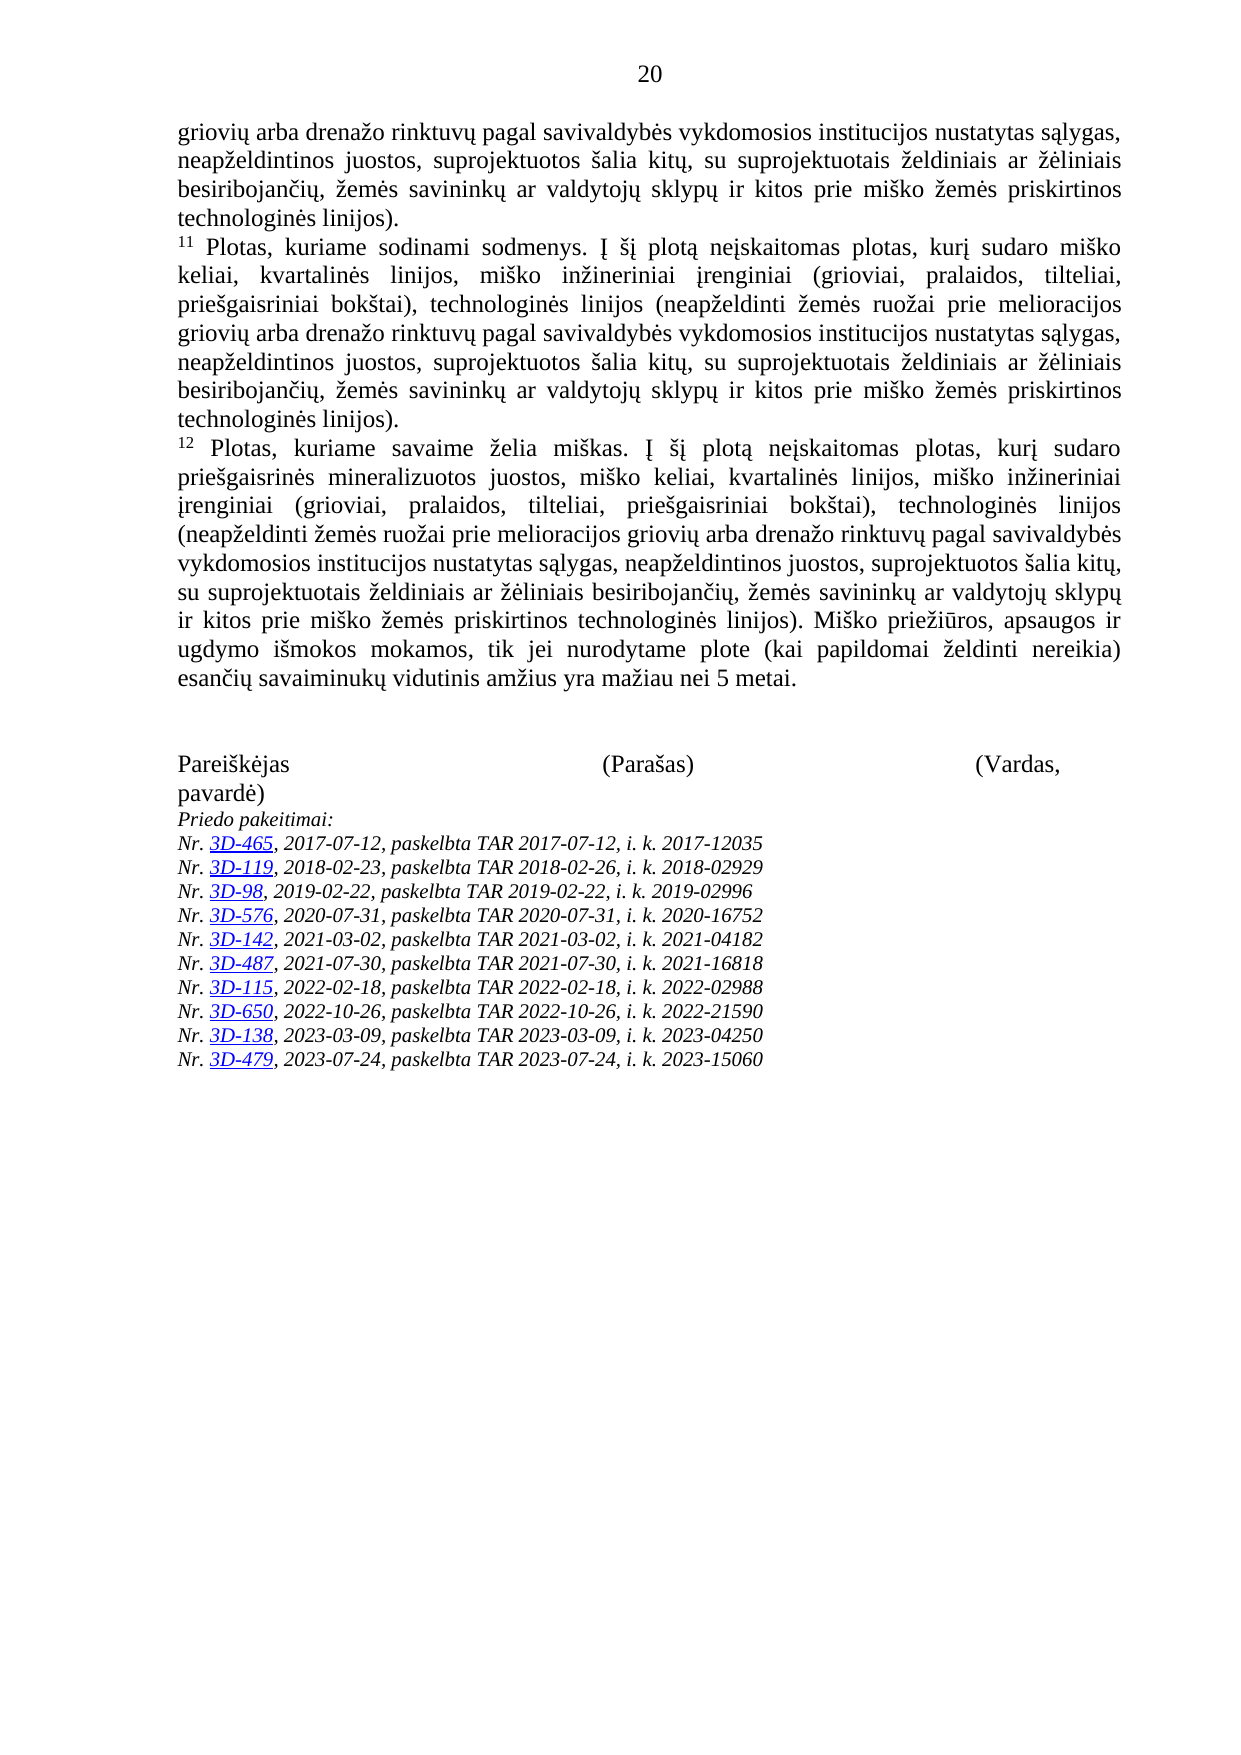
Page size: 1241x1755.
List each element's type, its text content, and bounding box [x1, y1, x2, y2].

text griovių arba drenažo rinktuvų pagal savivaldybės vykdomosios institucijos nustatytas sąlygas, neapželdintinos juostos, suprojektuotos šalia kitų, su suprojektuotais želdiniais ar žėliniais besiribojančių, žemės savininkų ar valdytojų sklypų ir kitos prie miško žemės priskirtinos technologinės linijos). [177, 117, 1122, 232]
text Nr. 3D-487, 2021-07-30, paskelbta TAR 2021-07-30, i. k. 2021-16818 [177, 951, 1122, 975]
text Nr. 3D-576, 2020-07-31, paskelbta TAR 2020-07-31, i. k. 2020-16752 [177, 903, 1122, 927]
text Nr. 3D-650, 2022-10-26, paskelbta TAR 2022-10-26, i. k. 2022-21590 [177, 999, 1122, 1023]
text Nr. 3D-98, 2019-02-22, paskelbta TAR 2019-02-22, i. k. 2019-02996 [177, 879, 1122, 903]
text Nr. 3D-138, 2023-03-09, paskelbta TAR 2023-03-09, i. k. 2023-04250 [177, 1023, 1122, 1047]
text Nr. 3D-119, 2018-02-23, paskelbta TAR 2018-02-26, i. k. 2018-02929 [177, 855, 1122, 879]
text Nr. 3D-465, 2017-07-12, paskelbta TAR 2017-07-12, i. k. 2017-12035 [177, 831, 1122, 855]
text Nr. 3D-115, 2022-02-18, paskelbta TAR 2022-02-18, i. k. 2022-02988 [177, 975, 1122, 999]
text 11 Plotas, kuriame sodinami sodmenys. Į šį plotą neįskaitomas plotas, kurį sudaro miško keliai, kvartalinės linijos, miško inžineriniai įrenginiai (grioviai, pralaidos, tilteliai, priešgaisriniai bokštai), technologinės linijos (neapželdinti žemės ruožai prie melioracijos griovių arba drenažo rinktuvų pagal savivaldybės vykdomosios institucijos nustatytas sąlygas, neapželdintinos juostos, suprojektuotos šalia kitų, su suprojektuotais želdiniais ar žėliniais besiribojančių, žemės savininkų ar valdytojų sklypų ir kitos prie miško žemės priskirtinos technologinės linijos). [177, 232, 1122, 433]
text Pareiškėjas (parašas) (vardas, pavardė) [177, 749, 1122, 807]
text 12 Plotas, kuriame savaime želia miškas. Į šį plotą neįskaitomas plotas, kurį sudaro priešgaisrinės mineralizuotos juostos, miško keliai, kvartalinės linijos, miško inžineriniai įrenginiai (grioviai, pralaidos, tilteliai, priešgaisriniai bokštai), technologinės linijos (neapželdinti žemės ruožai prie melioracijos griovių arba drenažo rinktuvų pagal savivaldybės vykdomosios institucijos nustatytas sąlygas, neapželdintinos juostos, suprojektuotos šalia kitų, su suprojektuotais želdiniais ar žėliniais besiribojančių, žemės savininkų ar valdytojų sklypų ir kitos prie miško žemės priskirtinos technologinės linijos). Miško priežiūros, apsaugos ir ugdymo išmokos mokamos, tik jei nurodytame plote (kai papildomai želdinti nereikia) esančių savaiminukų vidutinis amžius yra mažiau nei 5 metai. [177, 433, 1122, 692]
text Priedo pakeitimai: [177, 807, 1122, 831]
text Nr. 3D-142, 2021-03-02, paskelbta TAR 2021-03-02, i. k. 2021-04182 [177, 927, 1122, 951]
text Nr. 3D-479, 2023-07-24, paskelbta TAR 2023-07-24, i. k. 2023-15060 [177, 1047, 1122, 1071]
